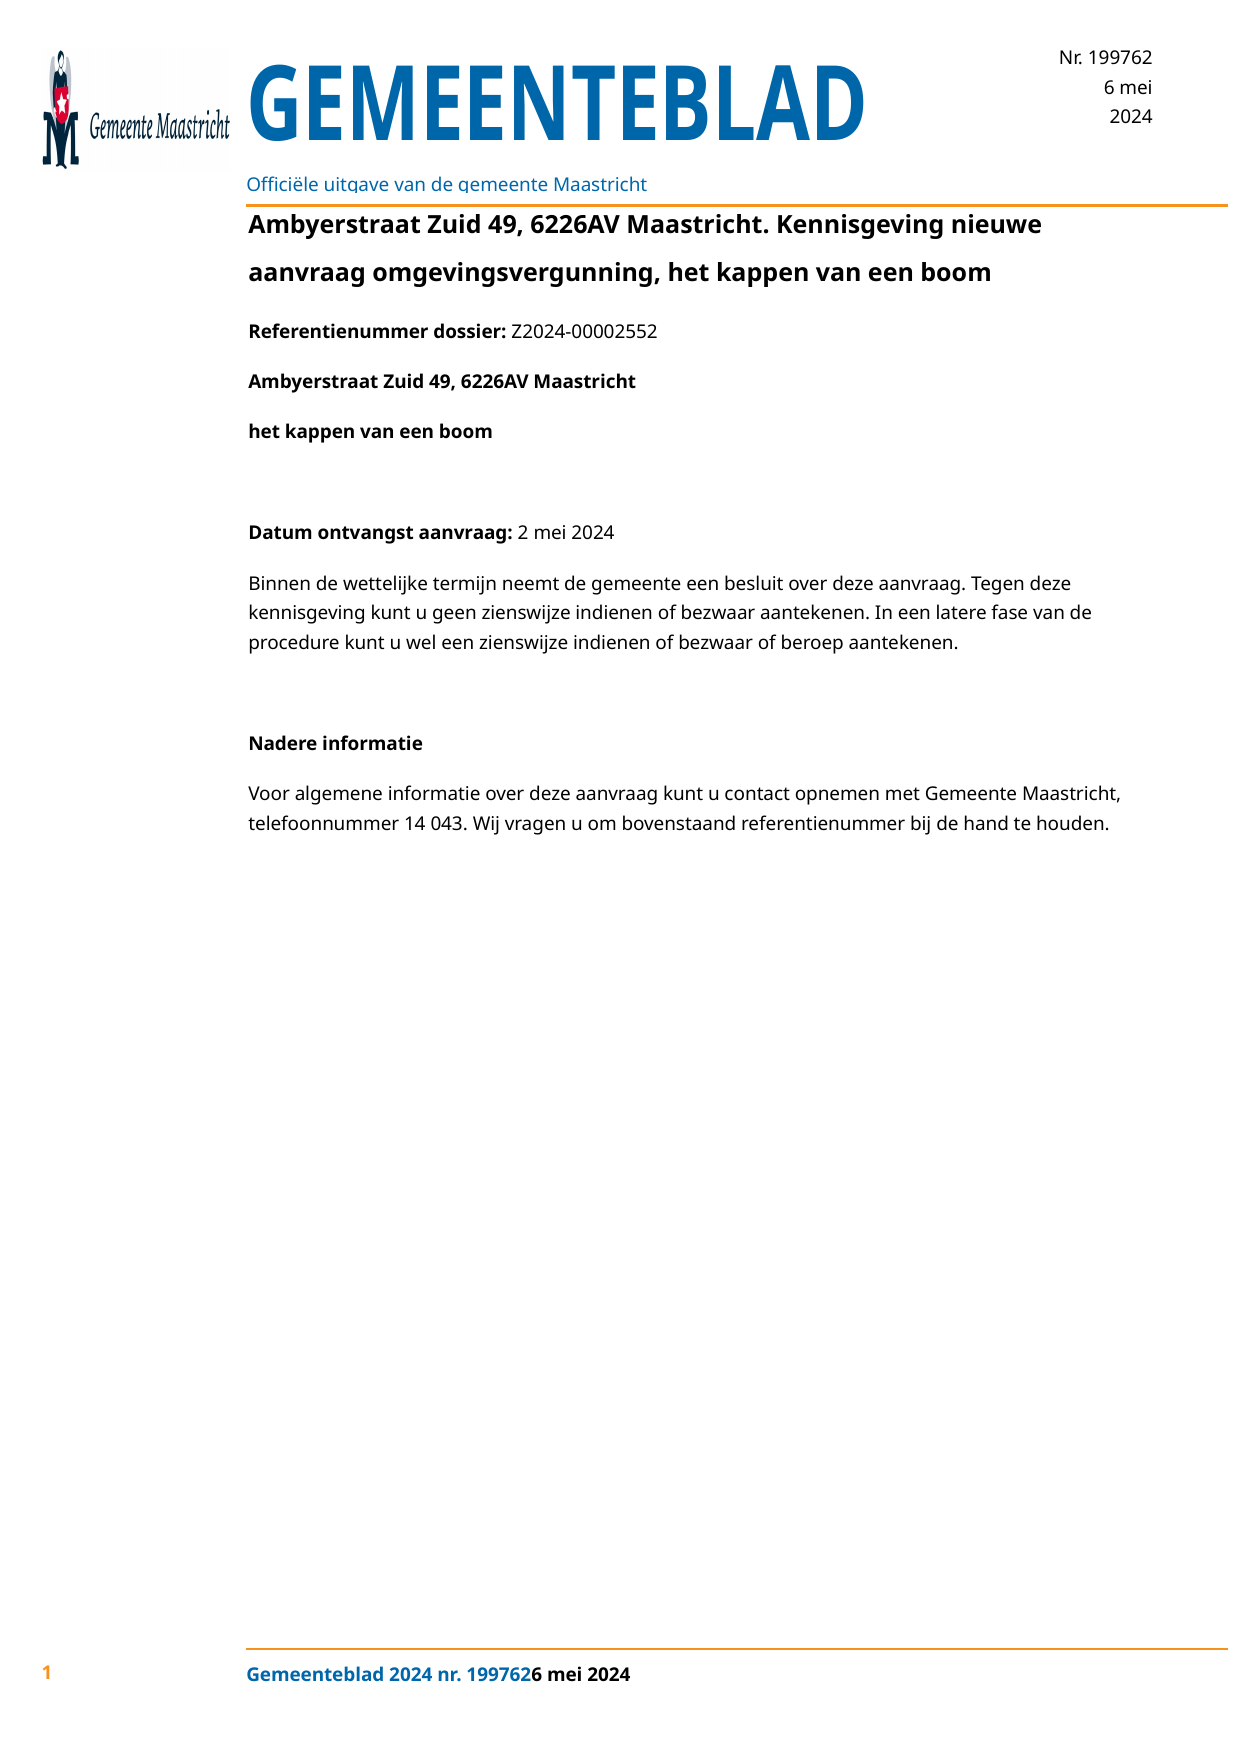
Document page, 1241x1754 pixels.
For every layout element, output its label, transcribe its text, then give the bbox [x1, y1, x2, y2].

text Binnen de wettelijke termijn neemt de gemeente een besluit over deze aanvraag. Tegen deze kennisgeving kunt u geen zienswijze indienen of bezwaar aantekenen. In een latere fase van de procedure kunt u wel een zienswijze indienen of bezwaar of beroep aantekenen. [248, 570, 1152, 655]
picture [41, 47, 231, 172]
text Voor algemene informatie over deze aanvraag kunt u contact opnemen met Gemeente Maastricht, telefoonnummer 14 043. Wij vragen u om bovenstaand referentienummer bij de hand te houden. [248, 780, 1152, 836]
text Nadere informatie [248, 730, 1152, 756]
text Ambyerstraat Zuid 49, 6226AV Maastricht [248, 368, 1152, 394]
text het kappen van een boom [248, 419, 1152, 444]
text Ambyerstraat Zuid 49, 6226AV Maastricht. Kennisgeving nieuwe aanvraag omgevingsvergunning, het kappen van een boom [248, 207, 1152, 288]
text Referentienummer dossier: Z2024-00002552 [248, 318, 1152, 344]
text Datum ontvangst aanvraag: 2 mei 2024 [248, 519, 1152, 545]
